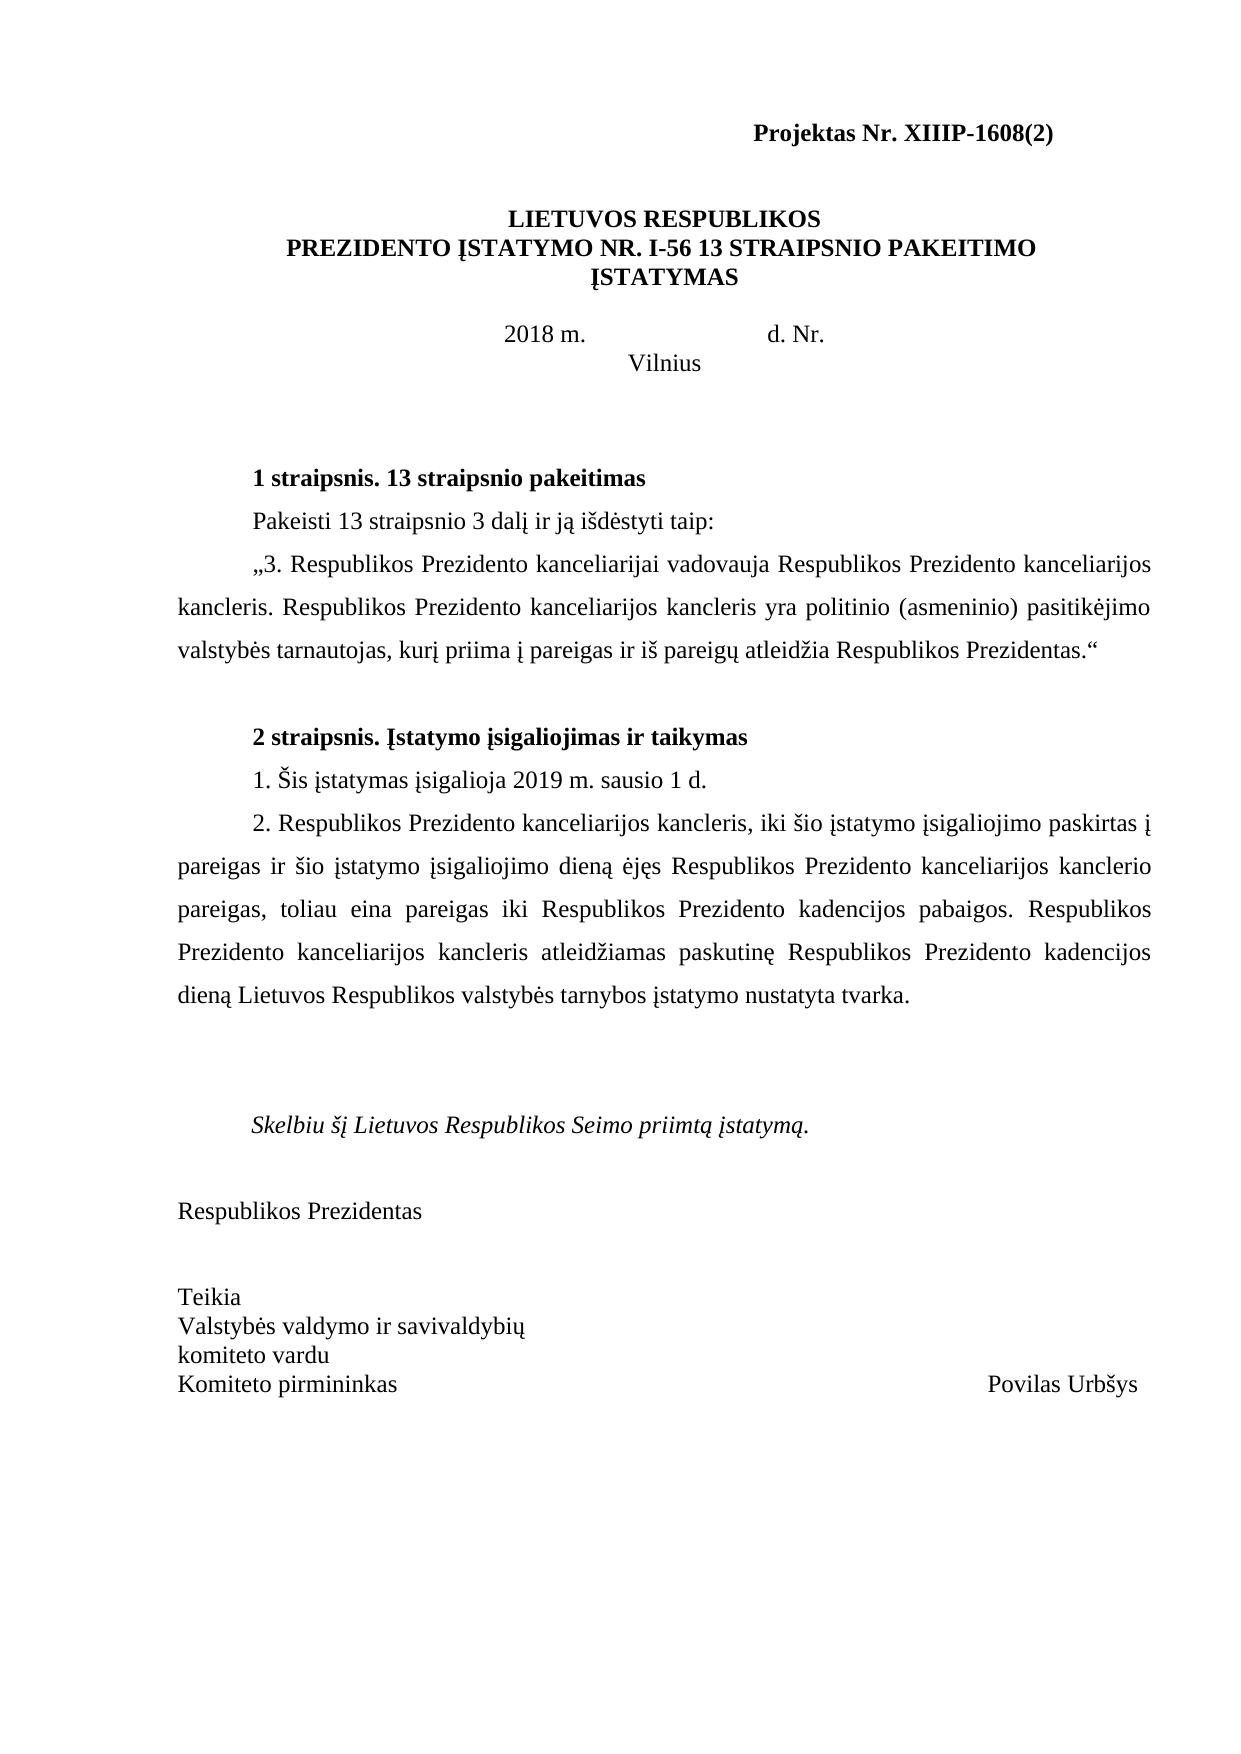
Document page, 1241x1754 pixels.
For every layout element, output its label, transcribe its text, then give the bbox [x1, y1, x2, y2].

text Pakeisti 13 straipsnio 3 dalį ir ją išdėstyti taip: [177, 506, 1152, 535]
text 2018 m. d. Nr. [177, 319, 1152, 348]
text prezidento įstatymo NR. I-56 13 straipsnio PAKEITIMO [177, 233, 1152, 262]
text 2. Respublikos Prezidento kanceliarijos kancleris, iki šio įstatymo įsigaliojimo paskirtas į pareigas ir šio įstatymo įsigaliojimo dieną ėjęs Respublikos Prezidento kanceliarijos kanclerio pareigas, toliau eina pareigas iki Respublikos Prezidento kadencijos pabaigos. Respublikos Prezidento kanceliarijos kancleris atleidžiamas paskutinę Respublikos Prezidento kadencijos dieną Lietuvos Respublikos valstybės tarnybos įstatymo nustatyta tvarka. [177, 808, 1152, 1009]
text „3. Respublikos Prezidento kanceliarijai vadovauja Respublikos Prezidento kanceliarijos kancleris. Respublikos Prezidento kanceliarijos kancleris yra politinio (asmeninio) pasitikėjimo valstybės tarnautojas, kurį priima į pareigas ir iš pareigų atleidžia Respublikos Prezidentas.“ [177, 549, 1152, 664]
text Teikia [177, 1282, 1152, 1311]
text Skelbiu šį Lietuvos Respublikos Seimo priimtą įstatymą. [177, 1110, 1152, 1139]
text LIETUVOS RESPUBLIKOS [177, 204, 1152, 233]
text Komiteto pirmininkas Povilas Urbšys [177, 1369, 1152, 1397]
text ĮSTATYMAS [177, 262, 1152, 291]
text komiteto vardu [177, 1340, 1152, 1369]
text Respublikos Prezidentas [177, 1196, 1152, 1225]
text 2 straipsnis. Įstatymo įsigaliojimas ir taikymas [177, 722, 1152, 751]
text Valstybės valdymo ir savivaldybių [177, 1311, 1152, 1340]
text Vilnius [177, 348, 1152, 377]
text 1. Šis įstatymas įsigalioja 2019 m. sausio 1 d. [177, 765, 1152, 794]
text 1 straipsnis. 13 straipsnio pakeitimas [177, 463, 1152, 492]
text Projektas Nr. XIIIP-1608(2) [753, 118, 1152, 147]
